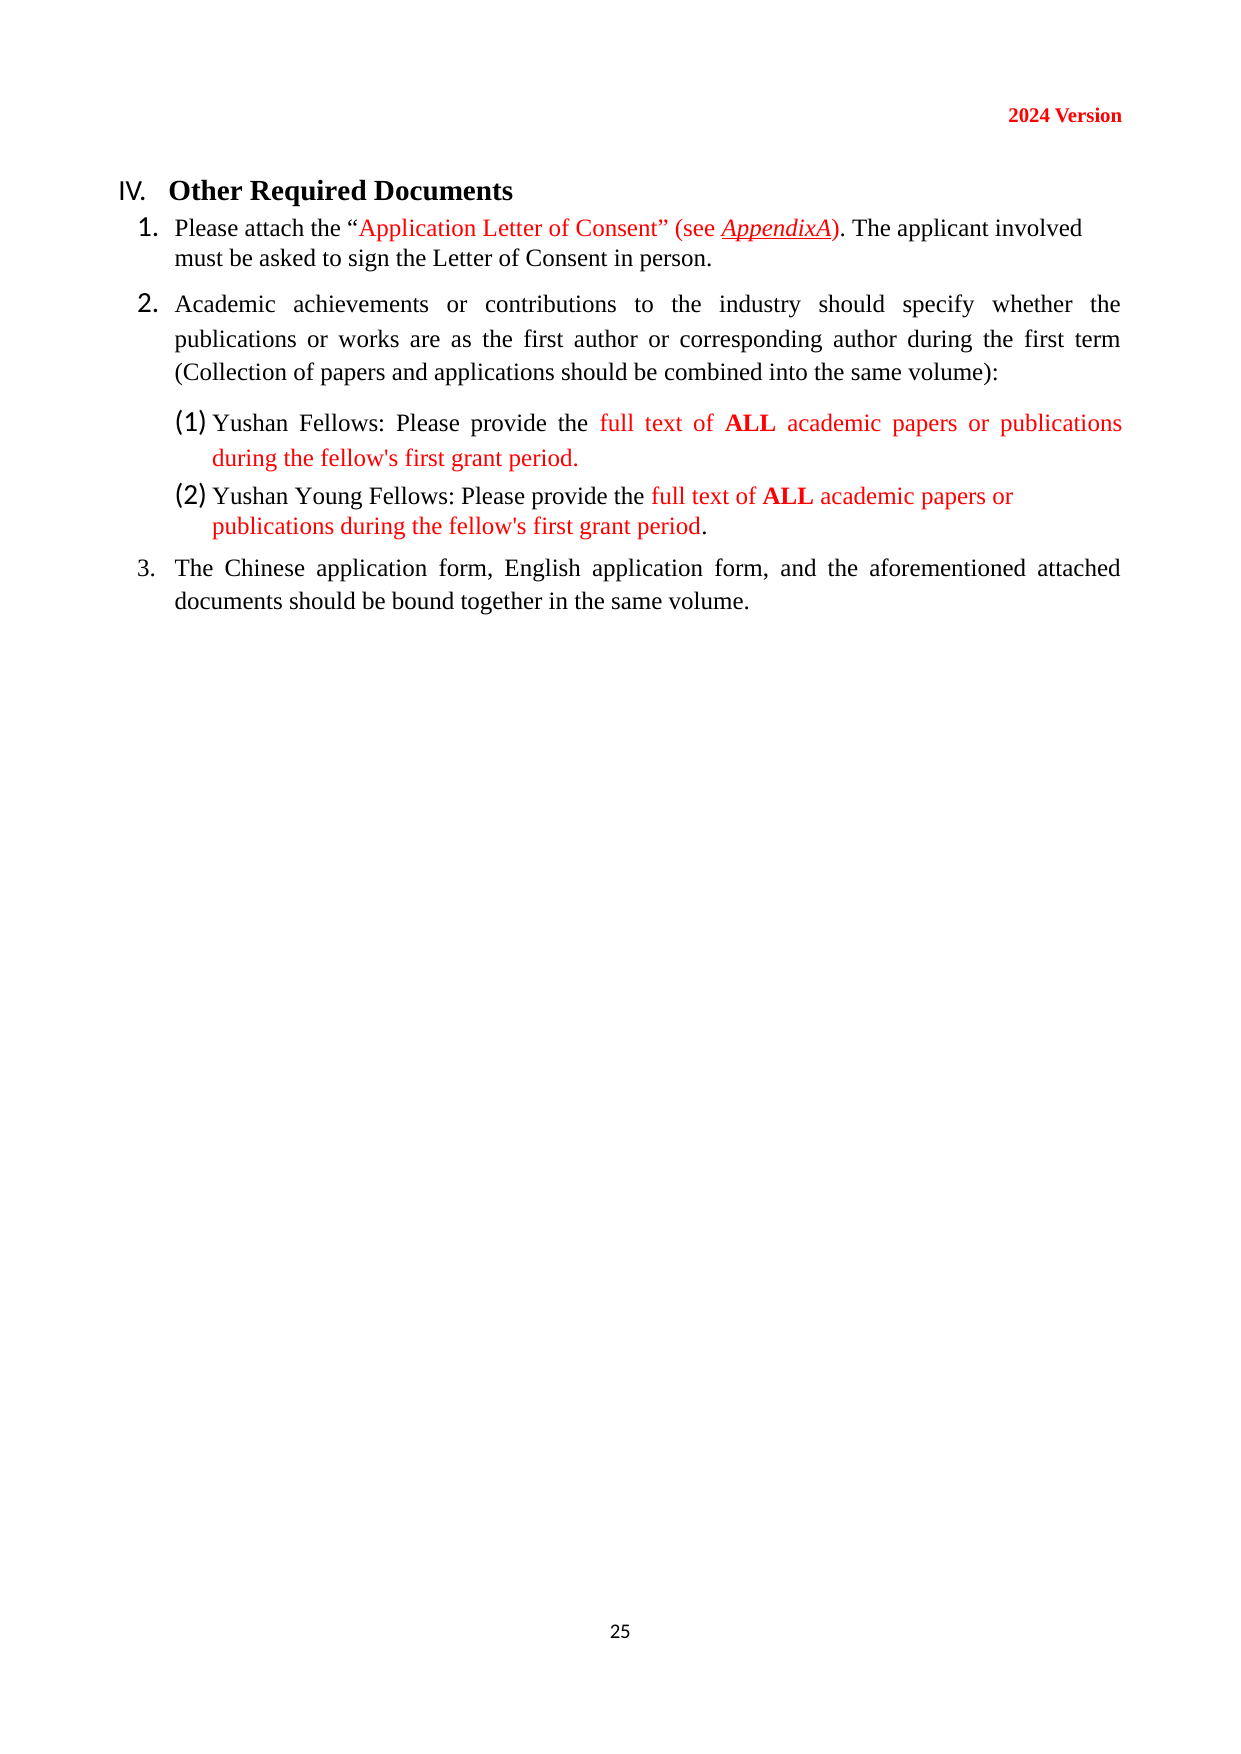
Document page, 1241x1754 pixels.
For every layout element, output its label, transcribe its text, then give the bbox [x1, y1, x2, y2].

list Other Required Documents [118, 172, 1122, 208]
list Please attach the “Application Letter of Consent” (see AppendixA). The applicant involved must be asked to sign the Letter of Consent in person. [137, 208, 1122, 272]
list The Chinese application form, English application form, and the aforementioned attached documents should be bound together in the same volume. [137, 553, 1122, 614]
list Yushan Young Fellows: Please provide the full text of ALL academic papers or publications during the fellow's first grant period. [174, 476, 1122, 540]
list Yushan Fellows: Please provide the full text of ALL academic papers or publications during the fellow's first grant period. [174, 403, 1122, 472]
list Academic achievements or contributions to the industry should specify whether the publications or works are as the first author or corresponding author during the first term (Collection of papers and applications should be combined into the same volume): [137, 284, 1122, 386]
